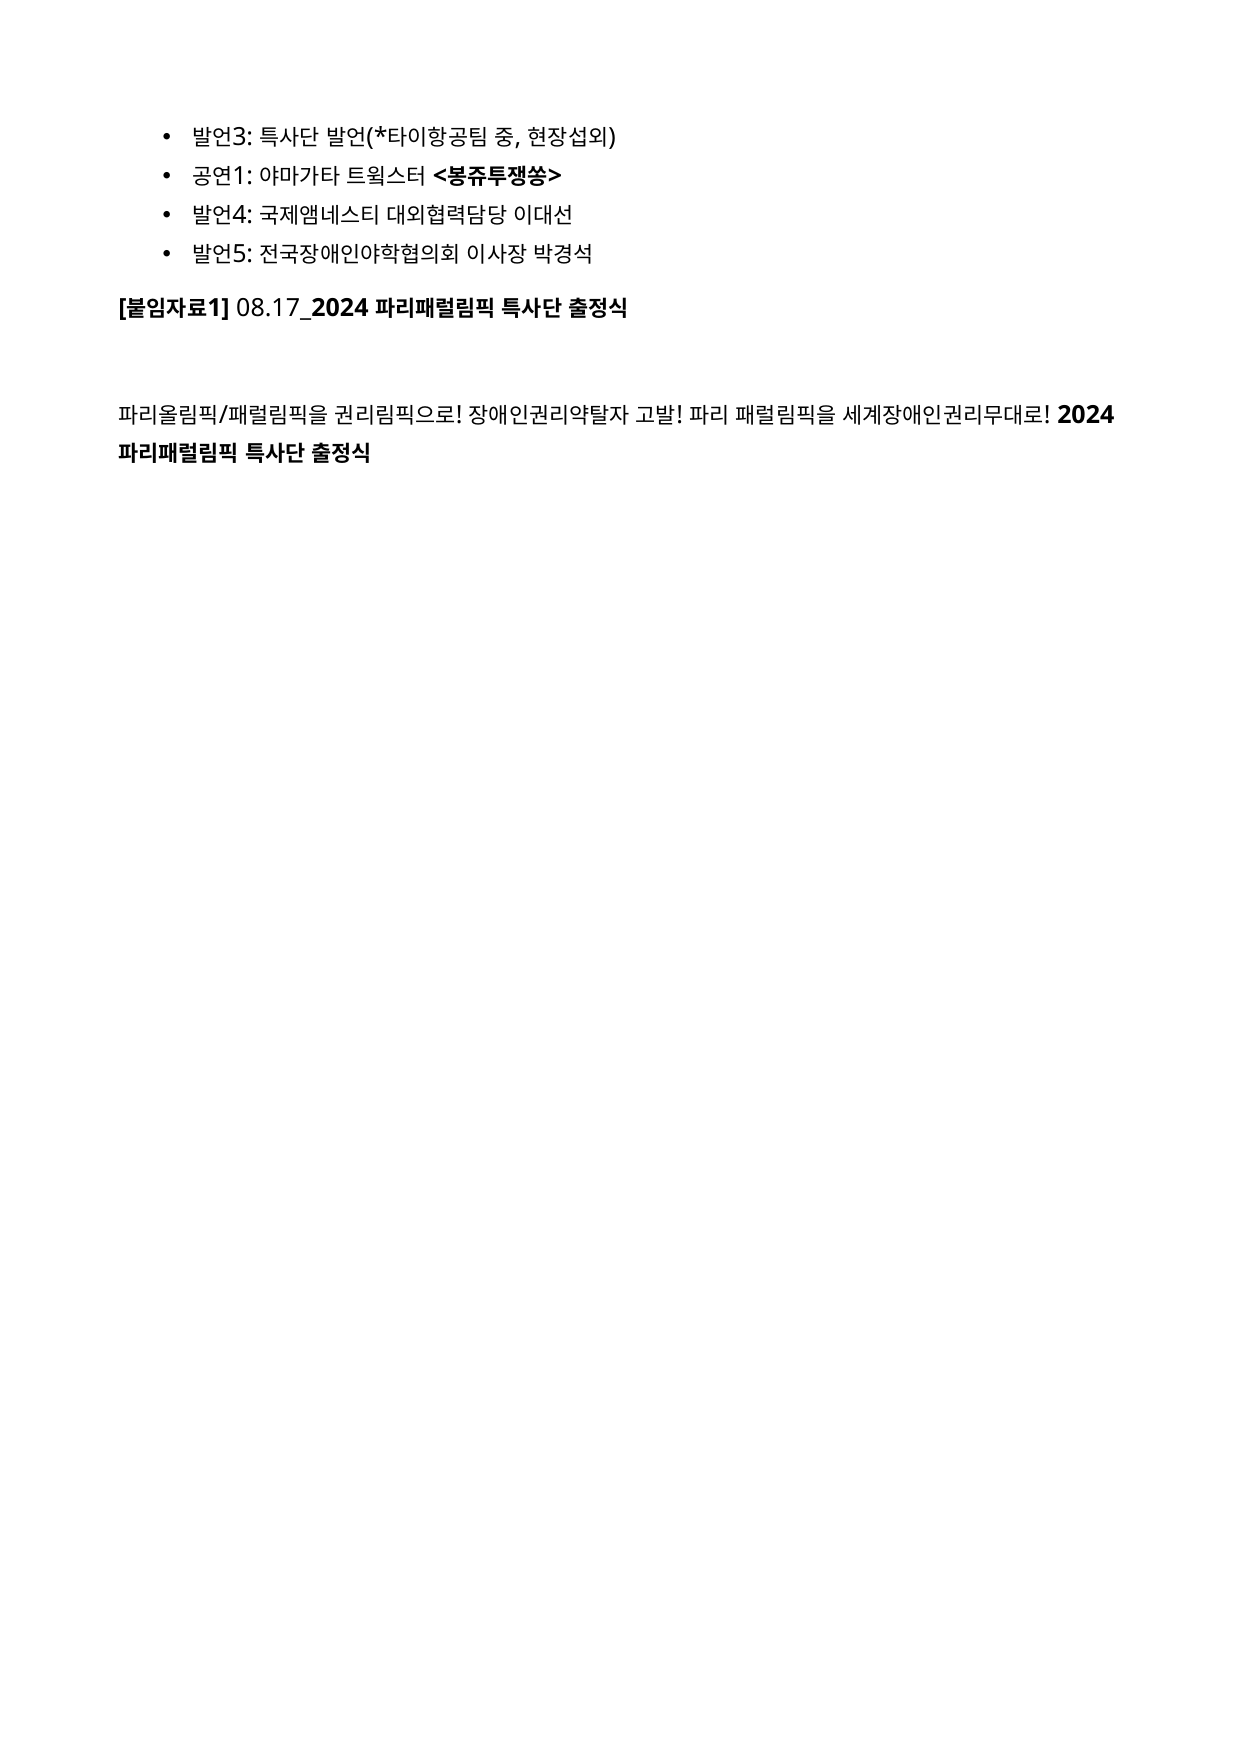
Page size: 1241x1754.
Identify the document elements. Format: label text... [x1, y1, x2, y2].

list 발언4: 국제앰네스티 대외협력담당 이대선 [162, 196, 1122, 231]
text 파리올림픽/패럴림픽을 권리림픽으로! 장애인권리약탈자 고발! 파리 패럴림픽을 세계장애인권리무대로! 2024 파리패럴림픽 특사단 출정식 [118, 397, 1122, 467]
list 발언3: 특사단 발언(*타이항공팀 중, 현장섭외) [162, 118, 1122, 152]
list 공연1: 야마가타 트윜스터 <봉쥬투쟁쏭> [162, 157, 1122, 191]
list 발언5: 전국장애인야학협의회 이사장 박경석 [162, 236, 1122, 270]
text [붙임자료1] 08.17_2024 파리패럴림픽 특사단 출정식 [118, 289, 1122, 323]
